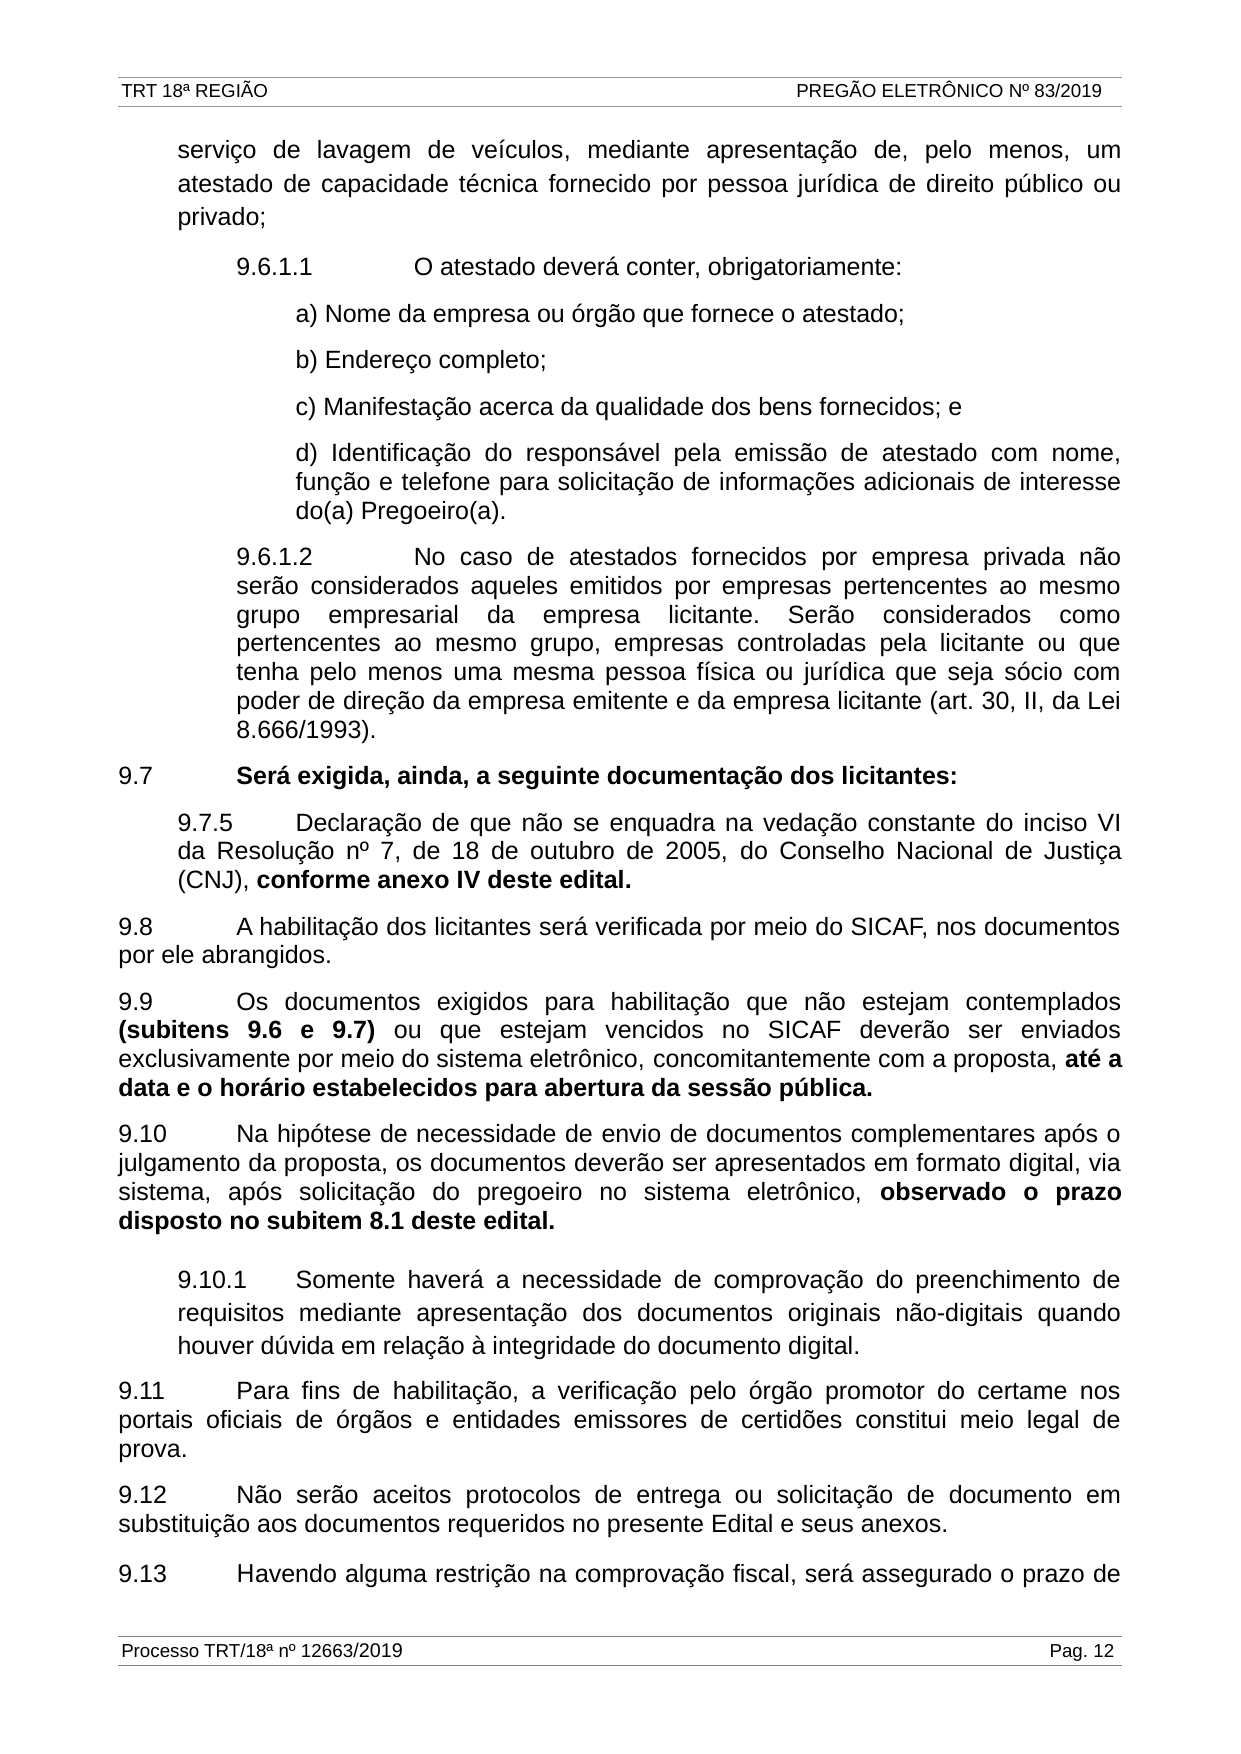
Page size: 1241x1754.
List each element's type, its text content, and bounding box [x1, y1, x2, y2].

text 9.6.1.1 O atestado deverá conter, obrigatoriamente: [236, 252, 1122, 281]
text 9.9 Os documentos exigidos para habilitação que não estejam contemplados (subitens 9.6 e 9.7) ou que estejam vencidos no SICAF deverão ser enviados exclusivamente por meio do sistema eletrônico, concomitantemente com a proposta, até a data e o horário estabelecidos para abertura da sessão pública. [118, 987, 1122, 1102]
list b) Endereço completo; [295, 345, 1122, 374]
list 9.10.1 Somente haverá a necessidade de comprovação do preenchimento de requisitos mediante apresentação dos documentos originais não-digitais quando houver dúvida em relação à integridade do documento digital. [177, 1264, 1122, 1359]
list 9.7.5 Declaração de que não se enquadra na vedação constante do inciso VI da Resolução nº 7, de 18 de outubro de 2005, do Conselho Nacional de Justiça (CNJ), conforme anexo IV deste edital. [177, 807, 1122, 894]
text 9.12 Não serão aceitos protocolos de entrega ou solicitação de documento em substituição aos documentos requeridos no presente Edital e seus anexos. [118, 1480, 1122, 1538]
list c) Manifestação acerca da qualidade dos bens fornecidos; e [295, 392, 1122, 420]
list d) Identificação do responsável pela emissão de atestado com nome, função e telefone para solicitação de informações adicionais de interesse do(a) Pregoeiro(a). [295, 438, 1122, 524]
text 9.11 Para fins de habilitação, a verificação pelo órgão promotor do certame nos portais oficiais de órgãos e entidades emissores de certidões constitui meio legal de prova. [118, 1376, 1122, 1462]
text 9.13 Havendo alguma restrição na comprovação fiscal, será assegurado o prazo de [118, 1555, 1122, 1589]
list 9.7 Será exigida, ainda, a seguinte documentação dos licitantes: [118, 761, 1122, 790]
list a) Nome da empresa ou órgão que fornece o atestado; [295, 299, 1122, 327]
text 9.10 Na hipótese de necessidade de envio de documentos complementares após o julgamento da proposta, os documentos deverão ser apresentados em formato digital, via sistema, após solicitação do pregoeiro no sistema eletrônico, observado o prazo disposto no subitem 8.1 deste edital. [118, 1119, 1122, 1234]
list 9.6.1.2 No caso de atestados fornecidos por empresa privada não serão considerados aqueles emitidos por empresas pertencentes ao mesmo grupo empresarial da empresa licitante. Serão considerados como pertencentes ao mesmo grupo, empresas controladas pela licitante ou que tenha pelo menos uma mesma pessoa física ou jurídica que seja sócio com poder de direção da empresa emitente e da empresa licitante (art. 30, II, da Lei 8.666/1993). [236, 542, 1122, 743]
text serviço de lavagem de veículos, mediante apresentação de, pelo menos, um atestado de capacidade técnica fornecido por pessoa jurídica de direito público ou privado; [177, 136, 1122, 230]
text 9.8 A habilitação dos licitantes será verificada por meio do SICAF, nos documentos por ele abrangidos. [118, 911, 1122, 969]
